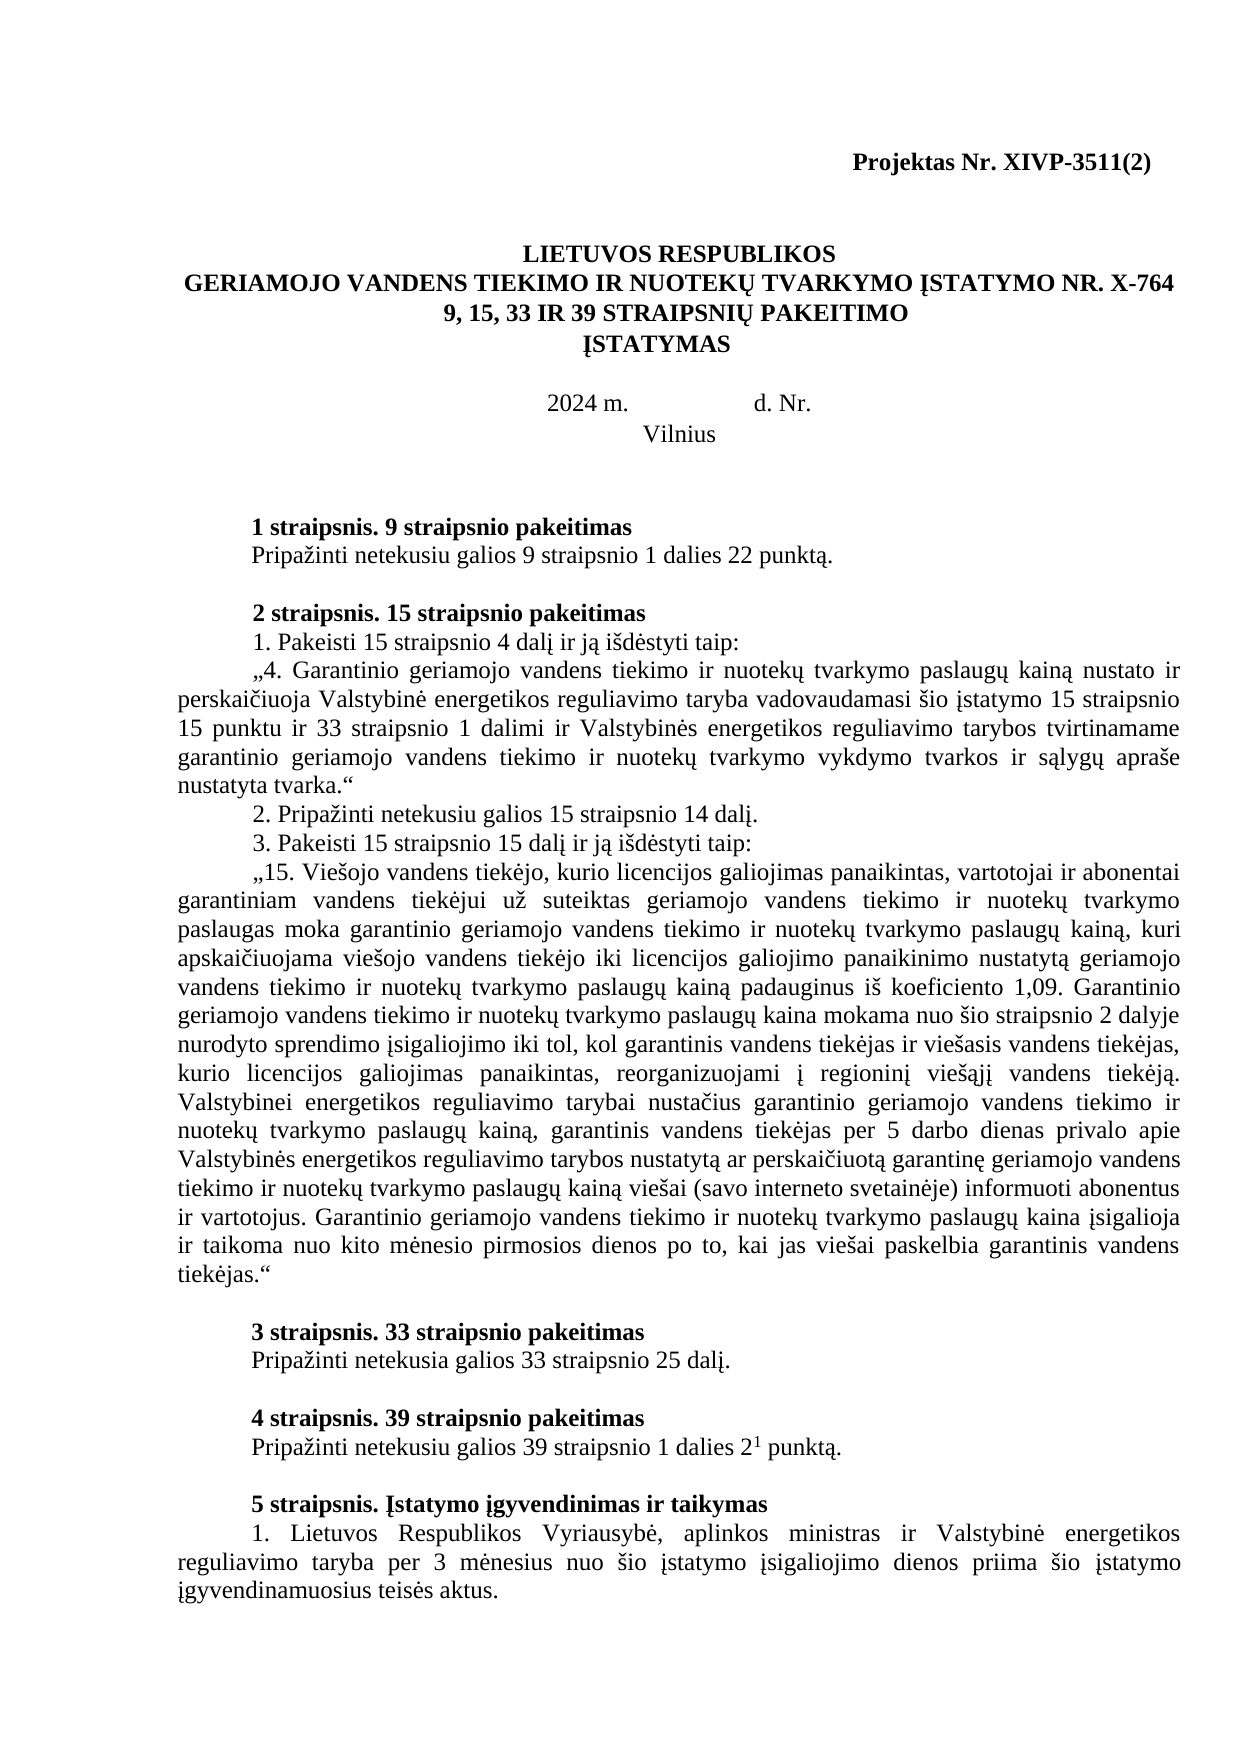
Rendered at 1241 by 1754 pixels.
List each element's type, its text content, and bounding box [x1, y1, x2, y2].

text Pripažinti netekusia galios 33 straipsnio 25 dalį. [177, 1346, 1181, 1374]
text LIETUVOS RESPUBLIKOS [177, 239, 1181, 268]
text 2 straipsnis. 15 straipsnio pakeitimas [177, 598, 1181, 627]
text „15. Viešojo vandens tiekėjo, kurio licencijos galiojimas panaikintas, vartotojai ir abonentai garantiniam vandens tiekėjui už suteiktas geriamojo vandens tiekimo ir nuotekų tvarkymo paslaugas moka garantinio geriamojo vandens tiekimo ir nuotekų tvarkymo paslaugų kainą, kuri apskaičiuojama viešojo vandens tiekėjo iki licencijos galiojimo panaikinimo nustatytą geriamojo vandens tiekimo ir nuotekų tvarkymo paslaugų kainą padauginus iš koeficiento 1,09. Garantinio geriamojo vandens tiekimo ir nuotekų tvarkymo paslaugų kaina mokama nuo šio straipsnio 2 dalyje nurodyto sprendimo įsigaliojimo iki tol, kol garantinis vandens tiekėjas ir viešasis vandens tiekėjas, kurio licencijos galiojimas panaikintas, reorganizuojami į regioninį viešąjį vandens tiekėją. Valstybinei energetikos reguliavimo tarybai nustačius garantinio geriamojo vandens tiekimo ir nuotekų tvarkymo paslaugų kainą, garantinis vandens tiekėjas per 5 darbo dienas privalo apie Valstybinės energetikos reguliavimo tarybos nustatytą ar perskaičiuotą garantinę geriamojo vandens tiekimo ir nuotekų tvarkymo paslaugų kainą viešai (savo interneto svetainėje) informuoti abonentus ir vartotojus. Garantinio geriamojo vandens tiekimo ir nuotekų tvarkymo paslaugų kaina įsigalioja ir taikoma nuo kito mėnesio pirmosios dienos po to, kai jas viešai paskelbia garantinis vandens tiekėjas.“ [177, 857, 1181, 1288]
text 1 straipsnis. 9 straipsnio pakeitimas [177, 512, 1181, 541]
text 1. Pakeisti 15 straipsnio 4 dalį ir ją išdėstyti taip: [177, 627, 1181, 656]
text Pripažinti netekusiu galios 39 straipsnio 1 dalies 21 punktą. [177, 1432, 1181, 1461]
text Projektas Nr. XIVP-3511(2) [852, 147, 1181, 176]
text 2024 m. d. Nr. [177, 388, 1181, 417]
text 4 straipsnis. 39 straipsnio pakeitimas [177, 1403, 1181, 1432]
text 1. Lietuvos Respublikos Vyriausybė, aplinkos ministras ir Valstybinė energetikos reguliavimo taryba per 3 mėnesius nuo šio įstatymo įsigaliojimo dienos priima šio įstatymo įgyvendinamuosius teisės aktus. [177, 1518, 1181, 1604]
text 3 straipsnis. 33 straipsnio pakeitimas [177, 1317, 1181, 1346]
text „4. Garantinio geriamojo vandens tiekimo ir nuotekų tvarkymo paslaugų kainą nustato ir perskaičiuoja Valstybinė energetikos reguliavimo taryba vadovaudamasi šio įstatymo 15 straipsnio 15 punktu ir 33 straipsnio 1 dalimi ir Valstybinės energetikos reguliavimo tarybos tvirtinamame garantinio geriamojo vandens tiekimo ir nuotekų tvarkymo vykdymo tvarkos ir sąlygų apraše nustatyta tvarka.“ [177, 656, 1181, 799]
text GERIAMOJO VANDENS TIEKIMO IR NUOTEKŲ TVARKYMO ĮSTATYMO NR. X-764 9, 15, 33 IR 39 STRAIPSNIŲ PAKEITIMO [177, 268, 1181, 327]
text Pripažinti netekusiu galios 9 straipsnio 1 dalies 22 punktą. [177, 541, 1181, 569]
text Vilnius [177, 419, 1181, 448]
text 5 straipsnis. Įstatymo įgyvendinimas ir taikymas [177, 1489, 1181, 1518]
text 2. Pripažinti netekusiu galios 15 straipsnio 14 dalį. [177, 799, 1181, 828]
text 3. Pakeisti 15 straipsnio 15 dalį ir ją išdėstyti taip: [177, 828, 1181, 857]
text ĮSTATYMAS [582, 329, 1181, 358]
